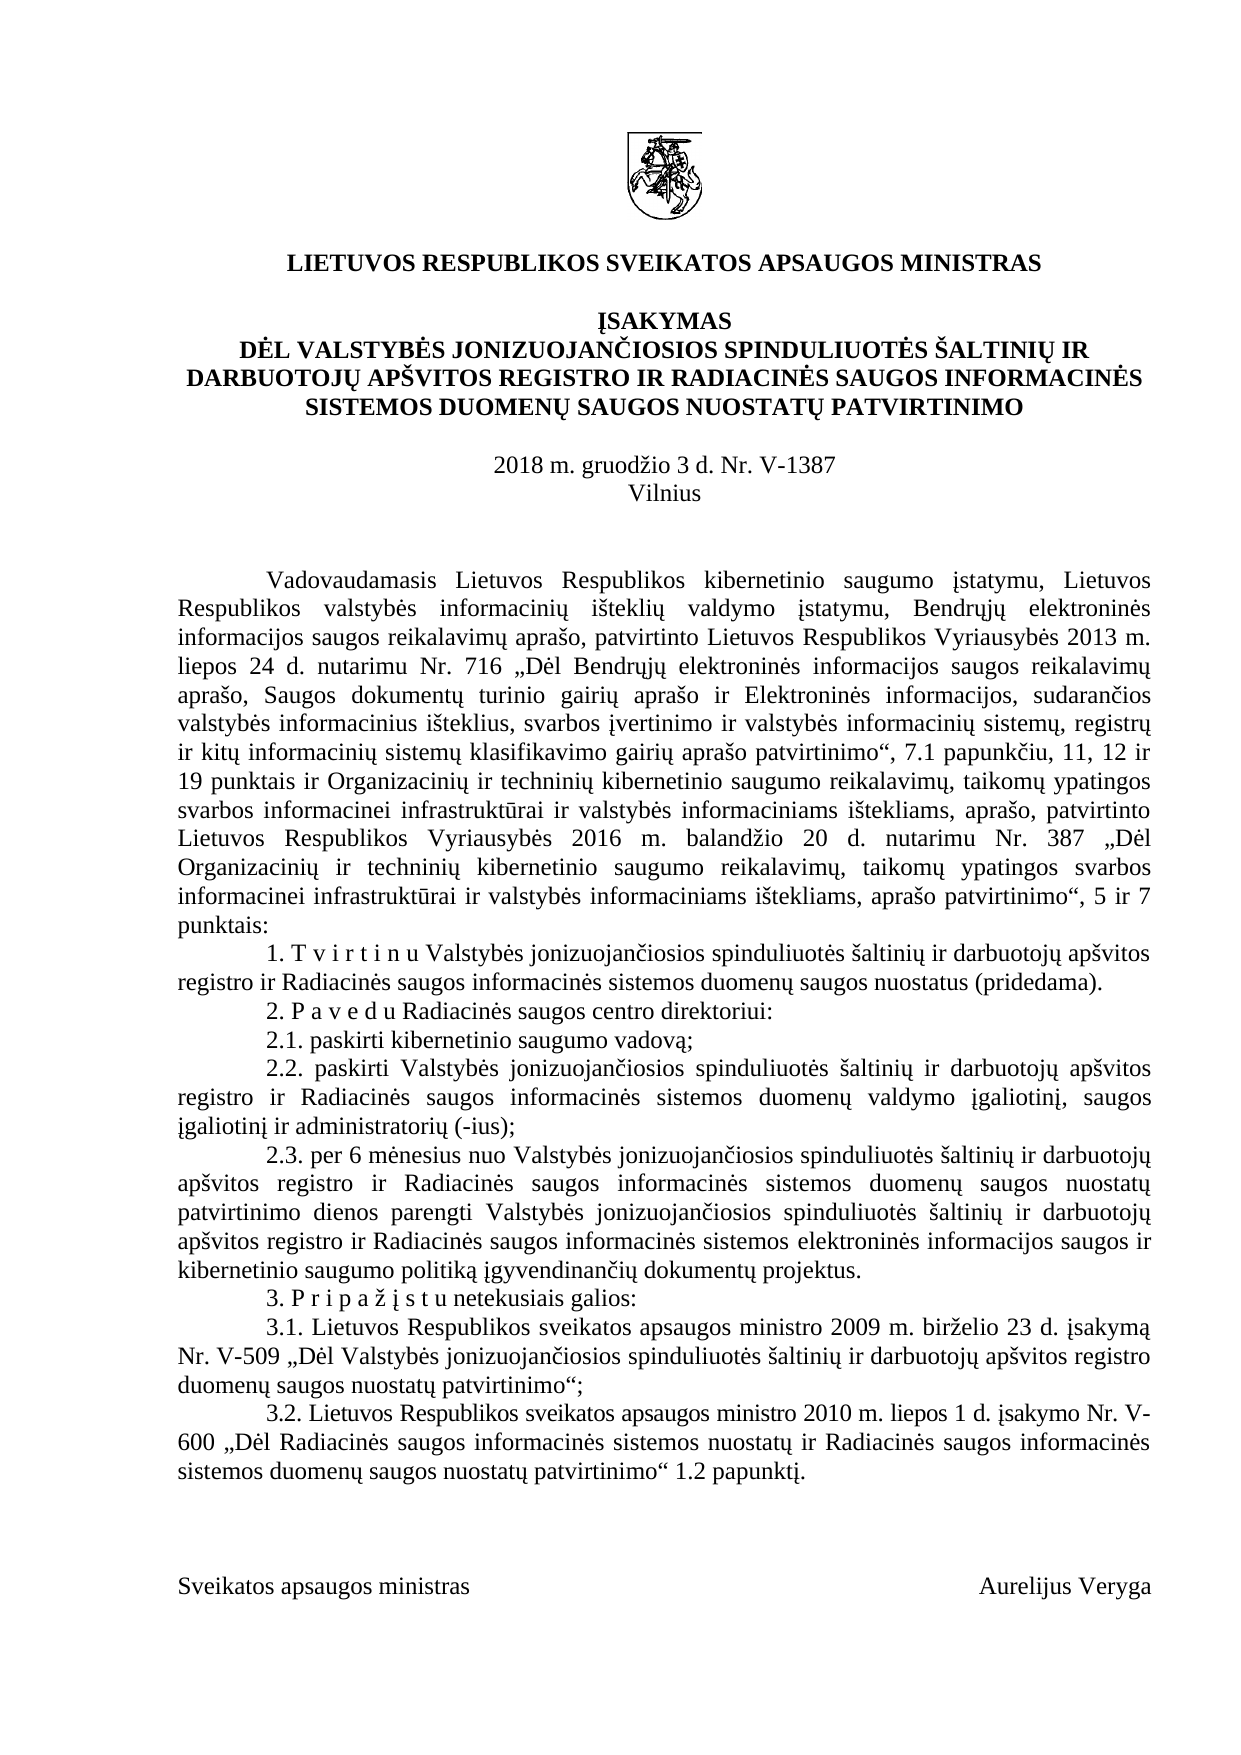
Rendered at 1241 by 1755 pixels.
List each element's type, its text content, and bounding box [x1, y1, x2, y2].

text 3.1. Lietuvos Respublikos sveikatos apsaugos ministro 2009 m. birželio 23 d. įsakymą Nr. V-509 „Dėl Valstybės jonizuojančiosios spinduliuotės šaltinių ir darbuotojų apšvitos registro duomenų saugos nuostatų patvirtinimo“; [177, 1312, 1152, 1398]
text 1. T v i r t i n u Valstybės jonizuojančiosios spinduliuotės šaltinių ir darbuotojų apšvitos registro ir Radiacinės saugos informacinės sistemos duomenų saugos nuostatus (pridedama). [177, 938, 1152, 996]
text DĖL VALSTYBĖS JONIZUOJANČIOSIOS SPINDULIUOTĖS ŠALTINIŲ IR DARBUOTOJŲ APŠVITOS REGISTRO IR RADIACINĖS SAUGOS INFORMACINĖS SISTEMOS DUOMENŲ SAUGOS NUOSTATŲ PATVIRTINIMO [177, 335, 1152, 421]
text Vadovaudamasis Lietuvos Respublikos kibernetinio saugumo įstatymu, Lietuvos Respublikos valstybės informacinių išteklių valdymo įstatymu, Bendrųjų elektroninės informacijos saugos reikalavimų aprašo, patvirtinto Lietuvos Respublikos Vyriausybės 2013 m. liepos 24 d. nutarimu Nr. 716 „Dėl Bendrųjų elektroninės informacijos saugos reikalavimų aprašo, Saugos dokumentų turinio gairių aprašo ir Elektroninės informacijos, sudarančios valstybės informacinius išteklius, svarbos įvertinimo ir valstybės informacinių sistemų, registrų ir kitų informacinių sistemų klasifikavimo gairių aprašo patvirtinimo“, 7.1 papunkčiu, 11, 12 ir 19 punktais ir Organizacinių ir techninių kibernetinio saugumo reikalavimų, taikomų ypatingos svarbos informacinei infrastruktūrai ir valstybės informaciniams ištekliams, aprašo, patvirtinto Lietuvos Respublikos Vyriausybės 2016 m. balandžio 20 d. nutarimu Nr. 387 „Dėl Organizacinių ir techninių kibernetinio saugumo reikalavimų, taikomų ypatingos svarbos informacinei infrastruktūrai ir valstybės informaciniams ištekliams, aprašo patvirtinimo“, 5 ir 7 punktais: [177, 565, 1152, 938]
text Sveikatos apsaugos ministras Aurelijus Veryga [177, 1571, 1152, 1600]
text ĮSAKYMAS [177, 306, 1152, 335]
text LIETUVOS RESPUBLIKOS SVEIKATOS APSAUGOS MINISTRAS [177, 248, 1152, 277]
text Vilnius [177, 478, 1152, 507]
text 2.1. paskirti kibernetinio saugumo vadovą; [177, 1025, 1152, 1053]
text 2.2. paskirti Valstybės jonizuojančiosios spinduliuotės šaltinių ir darbuotojų apšvitos registro ir Radiacinės saugos informacinės sistemos duomenų valdymo įgaliotinį, saugos įgaliotinį ir administratorių (-ius); [177, 1053, 1152, 1140]
text 3. P r i p a ž į s t u netekusiais galios: [177, 1283, 1152, 1312]
text 2.3. per 6 mėnesius nuo Valstybės jonizuojančiosios spinduliuotės šaltinių ir darbuotojų apšvitos registro ir Radiacinės saugos informacinės sistemos duomenų saugos nuostatų patvirtinimo dienos parengti Valstybės jonizuojančiosios spinduliuotės šaltinių ir darbuotojų apšvitos registro ir Radiacinės saugos informacinės sistemos elektroninės informacijos saugos ir kibernetinio saugumo politiką įgyvendinančių dokumentų projektus. [177, 1140, 1152, 1283]
text 2. P a v e d u Radiacinės saugos centro direktoriui: [177, 996, 1152, 1025]
text 2018 m. gruodžio 3 d. Nr. V-1387 [177, 450, 1152, 478]
text 3.2. Lietuvos Respublikos sveikatos apsaugos ministro 2010 m. liepos 1 d. įsakymo Nr. V-600 „Dėl Radiacinės saugos informacinės sistemos nuostatų ir Radiacinės saugos informacinės sistemos duomenų saugos nuostatų patvirtinimo“ 1.2 papunktį. [177, 1398, 1152, 1485]
